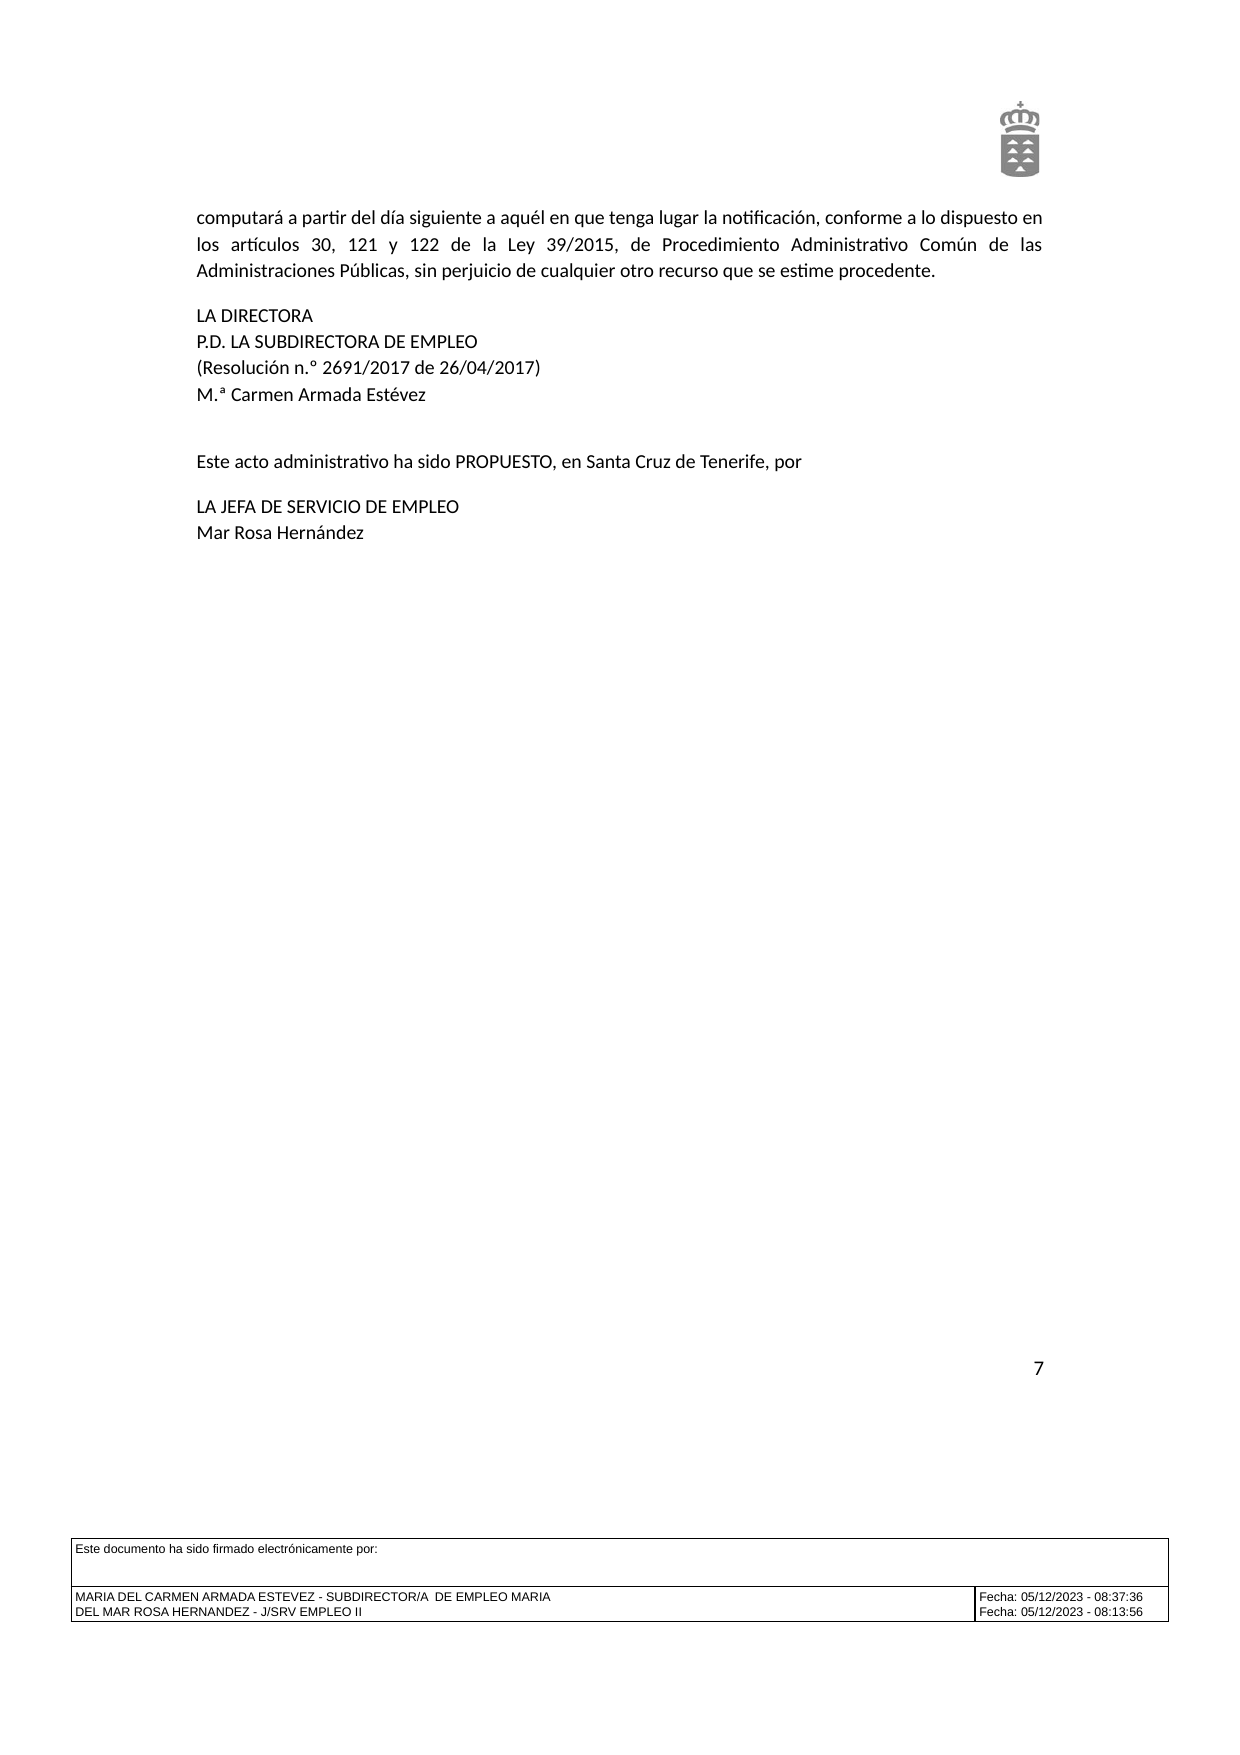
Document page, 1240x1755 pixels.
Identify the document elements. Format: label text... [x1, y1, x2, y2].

text Este acto administrativo ha sido PROPUESTO, en Santa Cruz de Tenerife, por [196, 449, 1044, 473]
text (Resolución n.º 2691/2017 de 26/04/2017) [196, 355, 1044, 379]
table_header Este documento ha sido firmado electrónicamente por: [72, 1539, 975, 1586]
table_cell MARIA DEL CARMEN ARMADA ESTEVEZ - SUBDIRECTOR/A DE EMPLEO MARIA DEL MAR ROSA HERNANDEZ - J/SRV EMPLEO II [72, 1587, 974, 1621]
text P.D. LA SUBDIRECTORA DE EMPLEO [196, 329, 1044, 354]
text LA DIRECTORA [196, 304, 1044, 328]
text M.ª Carmen Armada Estévez [196, 382, 1044, 406]
text 7 [197, 1355, 1044, 1380]
text Mar Rosa Hernández [196, 520, 1044, 544]
text LA JEFA DE SERVICIO DE EMPLEO [196, 494, 1044, 518]
table_cell Fecha: 05/12/2023 - 08:37:36 Fecha: 05/12/2023 - 08:13:56 [976, 1587, 1168, 1621]
text computará a partir del día siguiente a aquél en que tenga lugar la notificación, conforme a lo dispuesto en los artículos 30, 121 y 122 de la Ley 39/2015, de Procedimiento Administrativo Común de las Administraciones Públicas, sin perjuicio de cualquier otro recurso que se estime procedente. [196, 205, 1044, 283]
table_header [975, 1539, 1168, 1586]
